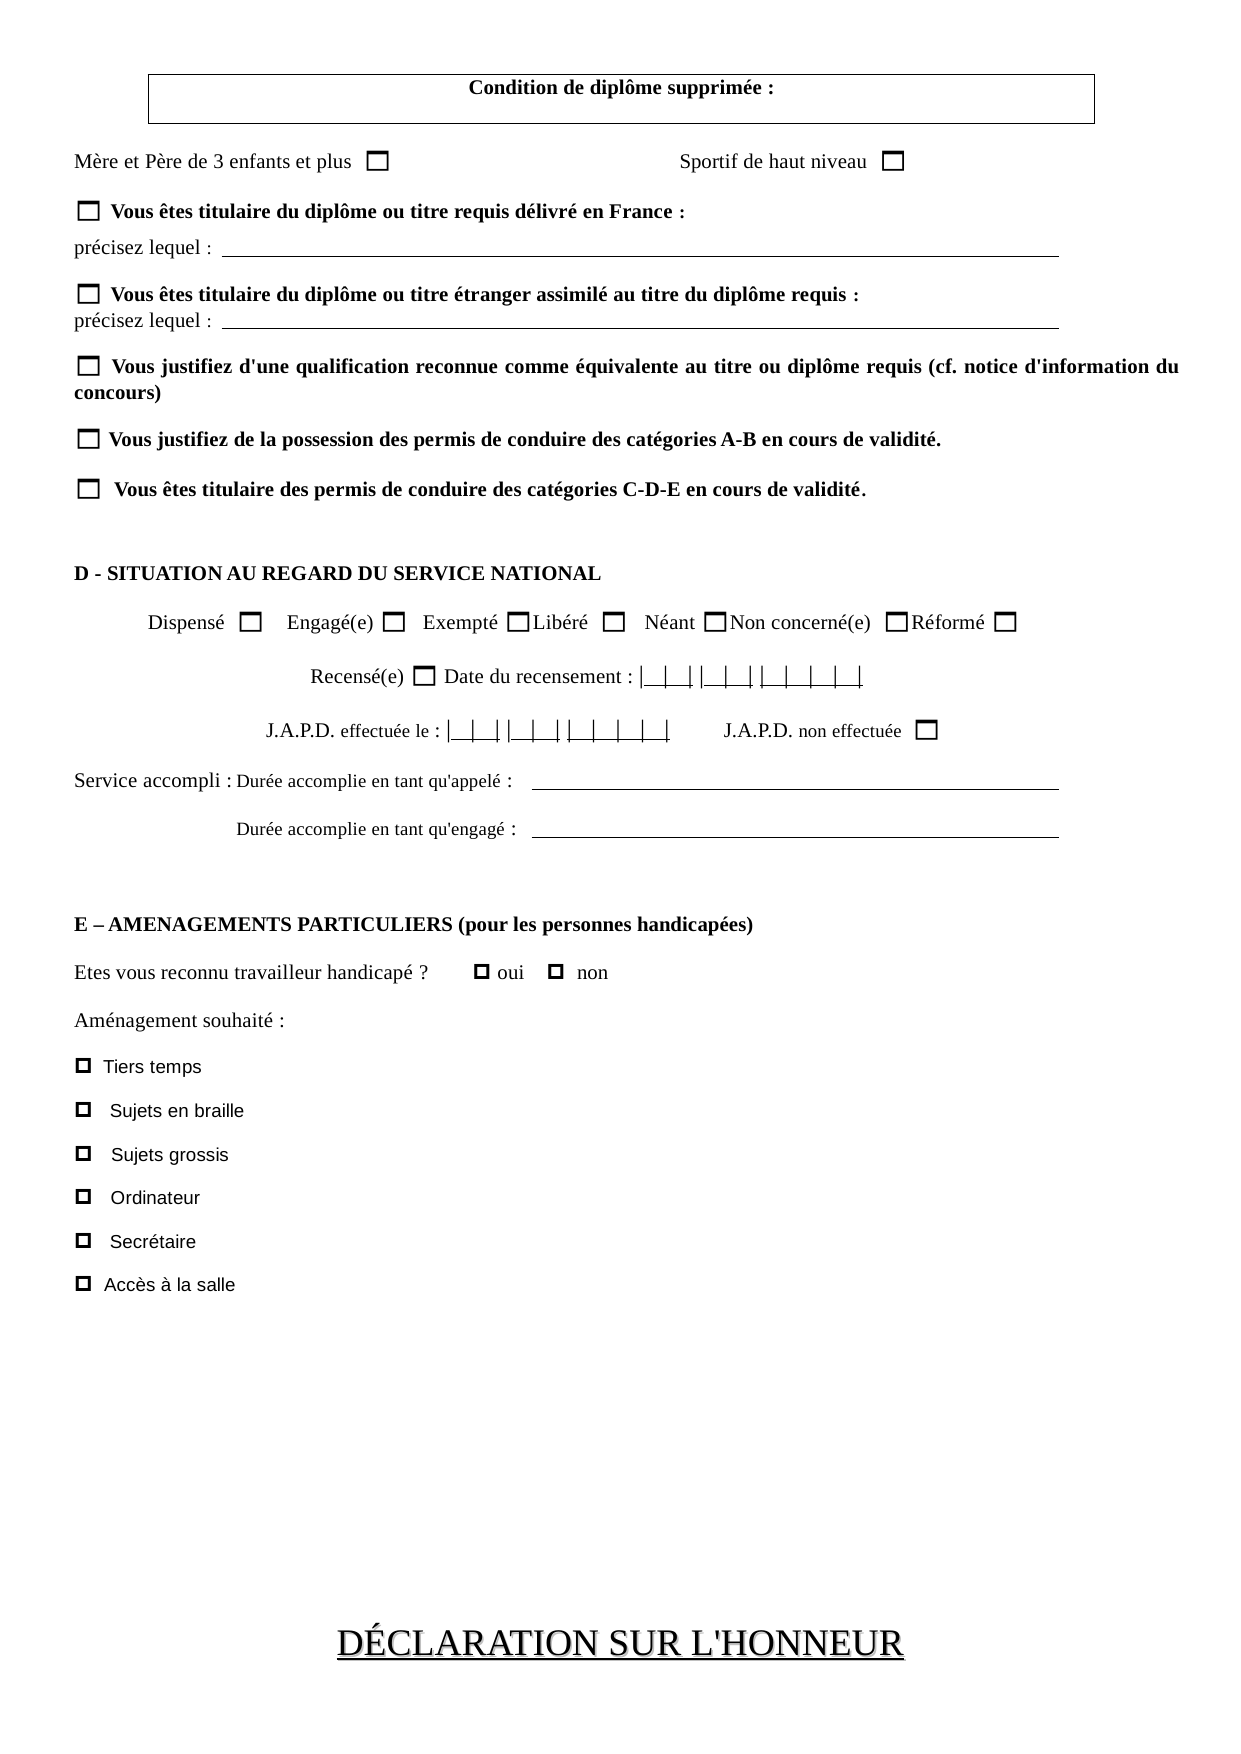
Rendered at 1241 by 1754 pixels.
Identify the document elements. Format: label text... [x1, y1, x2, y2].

text Condition de diplôme supprimée : [149, 75, 1094, 99]
subtitle E – AMENAGEMENTS PARTICULIERS (pour les personnes handicapées) [74, 912, 1181, 936]
text Aménagement souhaité : [74, 1008, 1181, 1032]
text  Vous justifiez de la possession des permis de conduire des catégories A-B en cours de validité. [74, 426, 1181, 453]
text Recensé(e)  Date du recensement : | | | | | | | | | | | [74, 659, 1181, 689]
text  Accès à la salle [74, 1274, 1181, 1296]
text  Tiers temps [74, 1056, 1181, 1078]
text Durée accomplie en tant qu'engagé : [74, 816, 1181, 840]
text Dispensé  Engagé(e)  Exempté Libéré  Néant Non concerné(e) Réformé  [74, 609, 1181, 636]
subtitle D - SITUATION AU REGARD DU SERVICE NATIONAL [74, 561, 1181, 585]
text Etes vous reconnu travailleur handicapé ?  oui  non [74, 960, 1181, 984]
text  Sujets en braille [74, 1100, 1181, 1122]
subtitle DÉCLARATION SUR L'HONNEUR [59, 1621, 1181, 1663]
text J.A.P.D. effectuée le : | | | | | | | | | | | J.A.P.D. non effectuée  [74, 714, 1181, 744]
text Mère et Père de 3 enfants et plus  Sportif de haut niveau  [74, 148, 1181, 174]
text  Sujets grossis [74, 1143, 1181, 1166]
text précisez lequel : [74, 308, 1181, 332]
text  Ordinateur [74, 1187, 1181, 1209]
text  Vous êtes titulaire du diplôme ou titre requis délivré en France : [74, 198, 1181, 225]
text  Vous êtes titulaire des permis de conduire des catégories C-D-E en cours de validité. [74, 477, 1181, 503]
text précisez lequel : [74, 235, 1181, 259]
text Service accompli : Durée accomplie en tant qu'appelé : [74, 768, 1181, 792]
text  Vous êtes titulaire du diplôme ou titre étranger assimilé au titre du diplôme requis : [74, 281, 1181, 308]
text  Secrétaire [74, 1231, 1181, 1253]
text  Vous justifiez d'une qualification reconnue comme équivalente au titre ou diplôme requis (cf. notice d'information du concours) [74, 354, 1181, 404]
